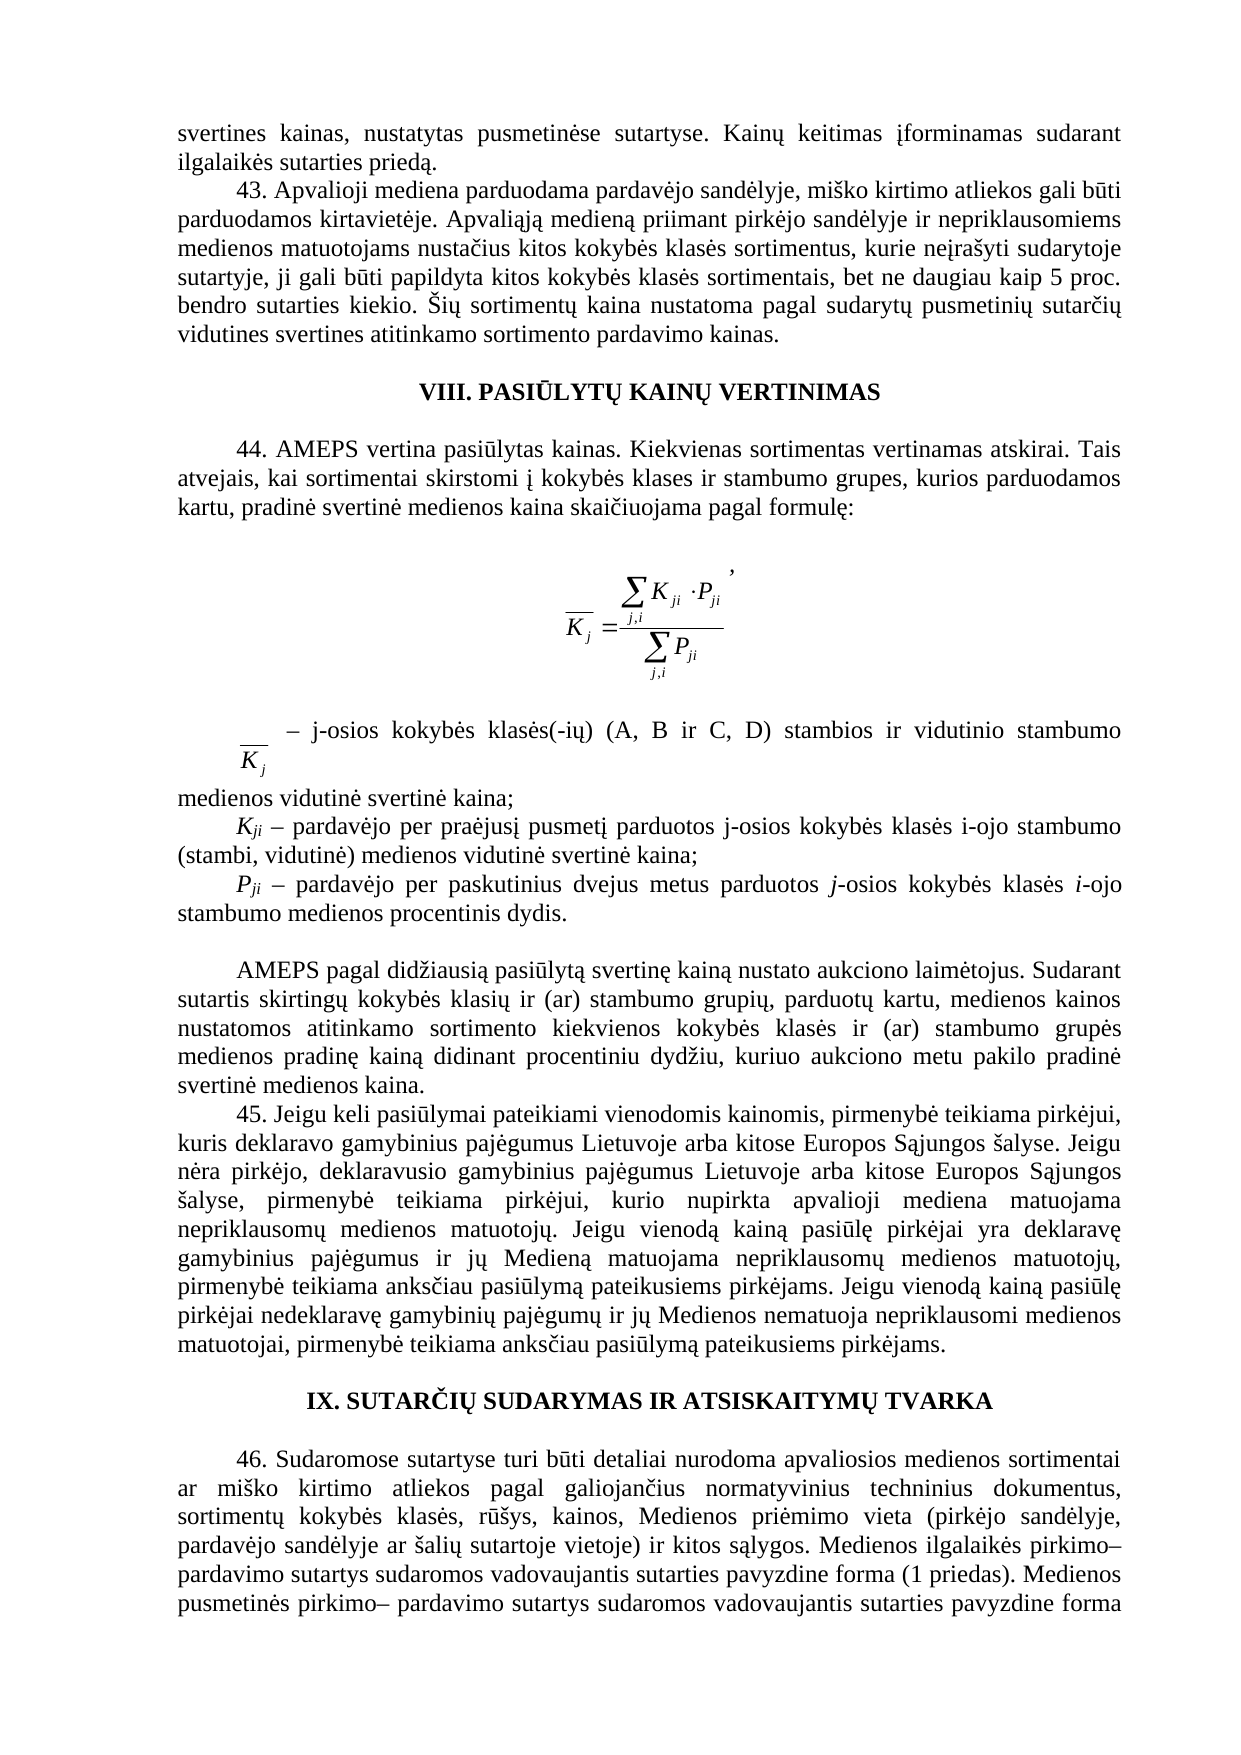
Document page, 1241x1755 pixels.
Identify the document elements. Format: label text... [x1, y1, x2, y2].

text 45. Jeigu keli pasiūlymai pateikiami vienodomis kainomis, pirmenybė teikiama pirkėjui, kuris deklaravo gamybinius pajėgumus Lietuvoje arba kitose Europos Sąjungos šalyse. Jeigu nėra pirkėjo, deklaravusio gamybinius pajėgumus Lietuvoje arba kitose Europos Sąjungos šalyse, pirmenybė teikiama pirkėjui, kurio nupirkta apvalioji mediena matuojama nepriklausomų medienos matuotojų. Jeigu vienodą kainą pasiūlę pirkėjai yra deklaravę gamybinius pajėgumus ir jų Medieną matuojama nepriklausomų medienos matuotojų, pirmenybė teikiama anksčiau pasiūlymą pateikusiems pirkėjams. Jeigu vienodą kainą pasiūlę pirkėjai nedeklaravę gamybinių pajėgumų ir jų Medienos nematuoja nepriklausomi medienos matuotojai, pirmenybė teikiama anksčiau pasiūlymą pateikusiems pirkėjams. [177, 1099, 1122, 1358]
text 43. Apvalioji mediena parduodama pardavėjo sandėlyje, miško kirtimo atliekos gali būti parduodamos kirtavietėje. Apvaliąją medieną priimant pirkėjo sandėlyje ir nepriklausomiems medienos matuotojams nustačius kitos kokybės klasės sortimentus, kurie neįrašyti sudarytoje sutartyje, ji gali būti papildyta kitos kokybės klasės sortimentais, bet ne daugiau kaip 5 proc. bendro sutarties kiekio. Šių sortimentų kaina nustatoma pagal sudarytų pusmetinių sutarčių vidutines svertines atitinkamo sortimento pardavimo kainas. [177, 176, 1122, 348]
text VID Kj – j-osios kokybės klasės(-ių) (A, B ir C, D) stambios ir vidutinio stambumo medienos vidutinė svertinė kaina; [177, 716, 1122, 811]
text svertines kainas, nustatytas pusmetinėse sutartyse. Kainų keitimas įforminamas sudarant ilgalaikės sutarties priedą. [177, 118, 1122, 176]
text Pji – pardavėjo per paskutinius dvejus metus parduotos j-osios kokybės klasės i-ojo stambumo medienos procentinis dydis. [177, 869, 1122, 926]
text VID Kj=(SUMA(j,i)(Kji*Pji))/(SUMA(j,i)Pji), [177, 549, 1122, 687]
text AMEPS pagal didžiausią pasiūlytą svertinę kainą nustato aukciono laimėtojus. Sudarant sutartis skirtingų kokybės klasių ir (ar) stambumo grupių, parduotų kartu, medienos kainos nustatomos atitinkamo sortimento kiekvienos kokybės klasės ir (ar) stambumo grupės medienos pradinę kainą didinant procentiniu dydžiu, kuriuo aukciono metu pakilo pradinė svertinė medienos kaina. [177, 955, 1122, 1099]
text Kji – pardavėjo per praėjusį pusmetį parduotos j-osios kokybės klasės i-ojo stambumo (stambi, vidutinė) medienos vidutinė svertinė kaina; [177, 811, 1122, 869]
text VIII. PASIŪLYTŲ KAINŲ VERTINIMAS [177, 377, 1122, 406]
text 44. AMEPS vertina pasiūlytas kainas. Kiekvienas sortimentas vertinamas atskirai. Tais atvejais, kai sortimentai skirstomi į kokybės klases ir stambumo grupes, kurios parduodamos kartu, pradinė svertinė medienos kaina skaičiuojama pagal formulę: [177, 434, 1122, 521]
text IX. SUTARČIŲ SUDARYMAS IR ATSISKAITYMŲ TVARKA [177, 1386, 1122, 1415]
text 46. Sudaromose sutartyse turi būti detaliai nurodoma apvaliosios medienos sortimentai ar miško kirtimo atliekos pagal galiojančius normatyvinius techninius dokumentus, sortimentų kokybės klasės, rūšys, kainos, Medienos priėmimo vieta (pirkėjo sandėlyje, pardavėjo sandėlyje ar šalių sutartoje vietoje) ir kitos sąlygos. Medienos ilgalaikės pirkimo– pardavimo sutartys sudaromos vadovaujantis sutarties pavyzdine forma (1 priedas). Medienos pusmetinės pirkimo– pardavimo sutartys sudaromos vadovaujantis sutarties pavyzdine forma [177, 1444, 1122, 1616]
